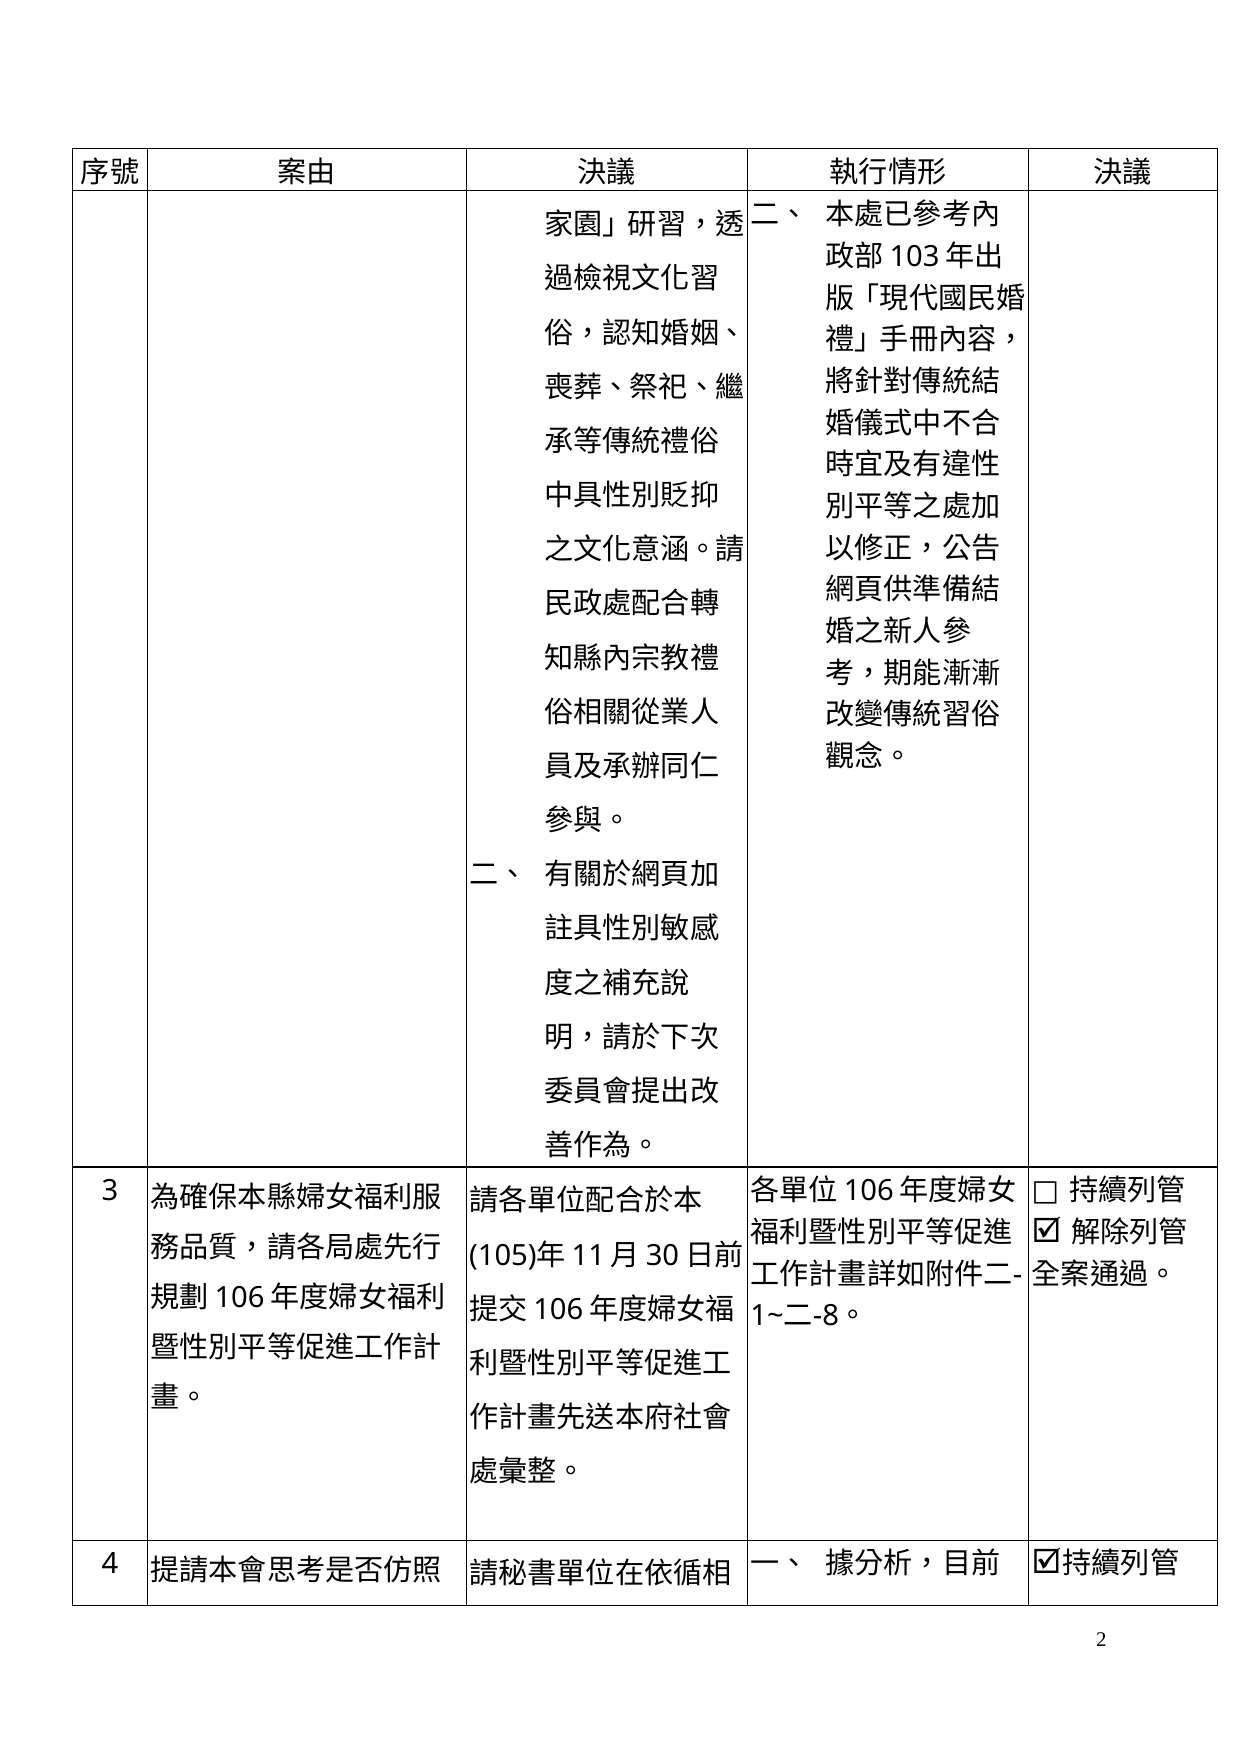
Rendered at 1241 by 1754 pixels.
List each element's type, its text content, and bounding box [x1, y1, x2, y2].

table_cell 持續列管 解除列管 以較為廣義的「性別平等促進」替代「婦女權益促進」是未來趨勢，但本會更名涉及設置要點修正，請秘書單位再進行可行性評估。 [1029, 1541, 1217, 1605]
table_cell 各單位106年度婦女福利暨性別平等促進工作計畫詳如附件二-1~二-8。 [748, 1168, 1028, 1539]
table_cell 請各單位配合於本(105)年11月30日前提交106年度婦女福利暨性別平等促進工作計畫先送本府社會處彙整。 [467, 1168, 747, 1539]
table_cell 3 [73, 1168, 147, 1539]
table_cell 持續列管  解除列管 全案通過。 [1029, 1168, 1217, 1539]
table_header 執行情形 [748, 149, 1028, 190]
table_cell 據分析，目前22地方縣市政府中有8縣市(36%)改為「性別平等促進委員會」，分別為新北、桃園、新竹縣、苗栗、台中、彰化、南投、屏東，其餘仍為「婦女權益促進委員會」。 建議維持「婦女權益促進委員會」，以避免外界將「性別平等教育委員會」互相混淆。 [748, 1541, 1028, 1605]
table_cell [148, 191, 466, 1166]
table_header 案由 [148, 149, 466, 190]
table_cell [1029, 191, 1217, 1166]
table_cell 「翻轉習俗，打造性別平等友善家園」研習，本府及各公所民政單位人員(含村里幹事)共計13名人員參訓。 本處已參考內政部103年出版「現代國民婚禮」手冊內容，將針對傳統結婚儀式中不合時宜及有違性別平等之處加以修正，公告網頁供準備結婚之新人參考，期能漸漸改變傳統習俗觀念。 [748, 191, 1028, 1166]
table_cell 家園」研習，透過檢視文化習俗，認知婚姻、喪葬、祭祀、繼承等傳統禮俗中具性別貶抑之文化意涵。請民政處配合轉知縣內宗教禮俗相關從業人員及承辦同仁參與。 有關於網頁加註具性別敏感度之補充說明，請於下次委員會提出改善作為。 [467, 191, 747, 1166]
table_cell 請秘書單位在依循相 [467, 1541, 747, 1605]
table_cell 提請本會思考是否仿照 [148, 1541, 466, 1605]
table_header 序號 [73, 149, 147, 190]
table_cell [73, 191, 147, 1166]
table_header 決議 [467, 149, 747, 190]
table_header 決議 [1029, 149, 1217, 190]
table_cell 為確保本縣婦女福利服務品質，請各局處先行規劃106年度婦女福利暨性別平等促進工作計畫。 [148, 1168, 466, 1539]
table_cell 4 [73, 1541, 147, 1605]
